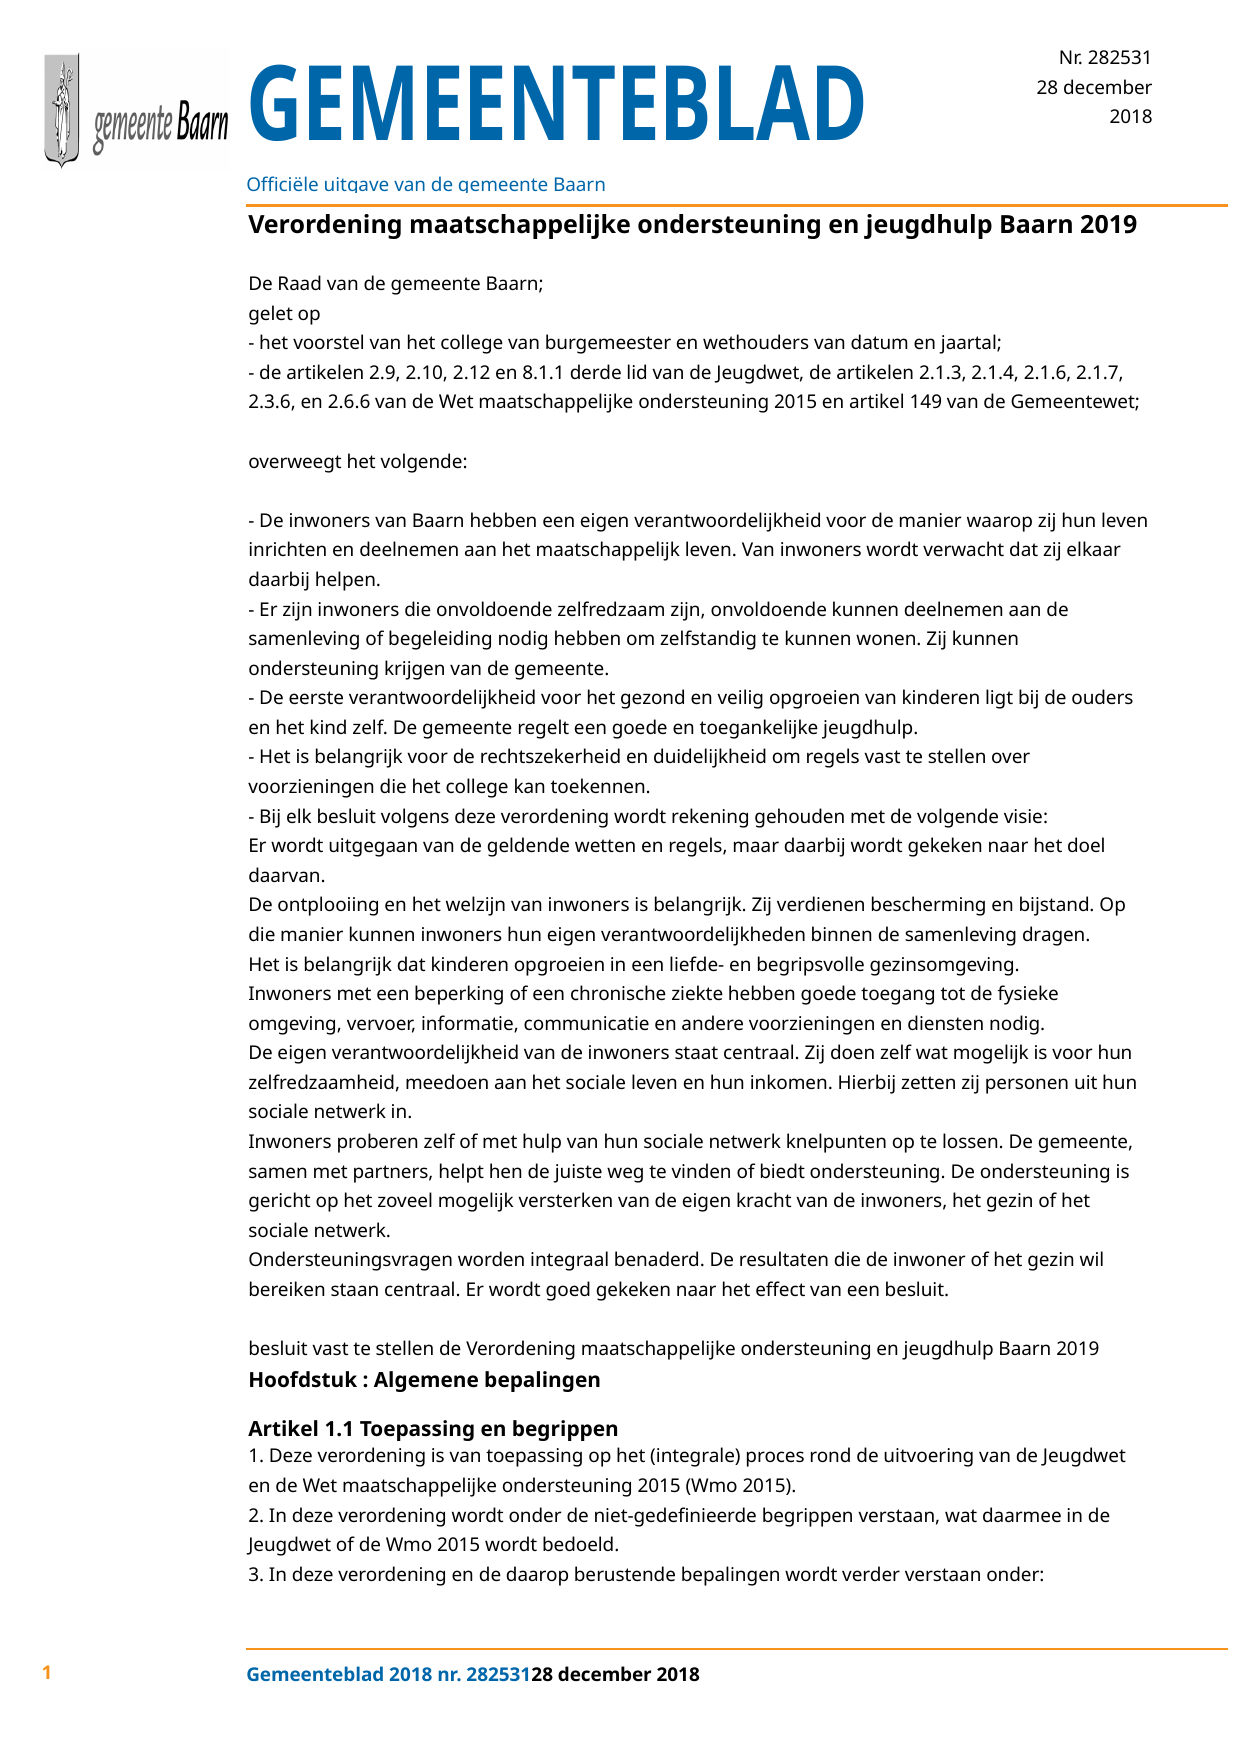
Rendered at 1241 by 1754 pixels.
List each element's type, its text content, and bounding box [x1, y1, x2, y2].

text - het voorstel van het college van burgemeester en wethouders van datum en jaartal; [248, 329, 1152, 355]
text Artikel 1.1 Toepassing en begrippen [248, 1414, 1152, 1443]
text Er wordt uitgegaan van de geldende wetten en regels, maar daarbij wordt gekeken naar het doel daarvan. [248, 832, 1152, 888]
text - De eerste verantwoordelijkheid voor het gezond en veilig opgroeien van kinderen ligt bij de ouders en het kind zelf. De gemeente regelt een goede en toegankelijke jeugdhulp. [248, 684, 1152, 740]
text Het is belangrijk dat kinderen opgroeien in een liefde- en begripsvolle gezinsomgeving. [248, 951, 1152, 976]
text - Het is belangrijk voor de rechtszekerheid en duidelijkheid om regels vast te stellen over voorzieningen die het college kan toekennen. [248, 744, 1152, 799]
text 3. In deze verordening en de daarop berustende bepalingen wordt verder verstaan onder: [248, 1561, 1152, 1587]
text Ondersteuningsvragen worden integraal benaderd. De resultaten die de inwoner of het gezin wil bereiken staan centraal. Er wordt goed gekeken naar het effect van een besluit. [248, 1247, 1152, 1302]
text - Er zijn inwoners die onvoldoende zelfredzaam zijn, onvoldoende kunnen deelnemen aan de samenleving of begeleiding nodig hebben om zelfstandig te kunnen wonen. Zij kunnen ondersteuning krijgen van de gemeente. [248, 596, 1152, 681]
text Inwoners met een beperking of een chronische ziekte hebben goede toegang tot de fysieke omgeving, vervoer, informatie, communicatie en andere voorzieningen en diensten nodig. [248, 980, 1152, 1036]
text Hoofdstuk : Algemene bepalingen [248, 1365, 1152, 1393]
picture [41, 47, 231, 172]
text - de artikelen 2.9, 2.10, 2.12 en 8.1.1 derde lid van de Jeugdwet, de artikelen 2.1.3, 2.1.4, 2.1.6, 2.1.7, 2.3.6, en 2.6.6 van de Wet maatschappelijke ondersteuning 2015 en artikel 149 van de Gemeentewet; [248, 359, 1152, 414]
text De eigen verantwoordelijkheid van de inwoners staat centraal. Zij doen zelf wat mogelijk is voor hun zelfredzaamheid, meedoen aan het sociale leven en hun inkomen. Hierbij zetten zij personen uit hun sociale netwerk in. [248, 1039, 1152, 1124]
text Verordening maatschappelijke ondersteuning en jeugdhulp Baarn 2019 [248, 207, 1152, 241]
text - Bij elk besluit volgens deze verordening wordt rekening gehouden met de volgende visie: [248, 803, 1152, 828]
text besluit vast te stellen de Verordening maatschappelijke ondersteuning en jeugdhulp Baarn 2019 [248, 1335, 1152, 1361]
text 2. In deze verordening wordt onder de niet-gedefinieerde begrippen verstaan, wat daarmee in de Jeugdwet of de Wmo 2015 wordt bedoeld. [248, 1502, 1152, 1557]
text overweegt het volgende: [248, 448, 1152, 473]
text De ontplooiing en het welzijn van inwoners is belangrijk. Zij verdienen bescherming en bijstand. Op die manier kunnen inwoners hun eigen verantwoordelijkheden binnen de samenleving dragen. [248, 892, 1152, 947]
text 1. Deze verordening is van toepassing op het (integrale) proces rond de uitvoering van de Jeugdwet en de Wet maatschappelijke ondersteuning 2015 (Wmo 2015). [248, 1443, 1152, 1498]
text De Raad van de gemeente Baarn; [248, 270, 1152, 296]
text gelet op [248, 300, 1152, 326]
text - De inwoners van Baarn hebben een eigen verantwoordelijkheid voor de manier waarop zij hun leven inrichten en deelnemen aan het maatschappelijk leven. Van inwoners wordt verwacht dat zij elkaar daarbij helpen. [248, 507, 1152, 592]
text Inwoners proberen zelf of met hulp van hun sociale netwerk knelpunten op te lossen. De gemeente, samen met partners, helpt hen de juiste weg te vinden of biedt ondersteuning. De ondersteuning is gericht op het zoveel mogelijk versterken van de eigen kracht van de inwoners, het gezin of het sociale netwerk. [248, 1128, 1152, 1243]
